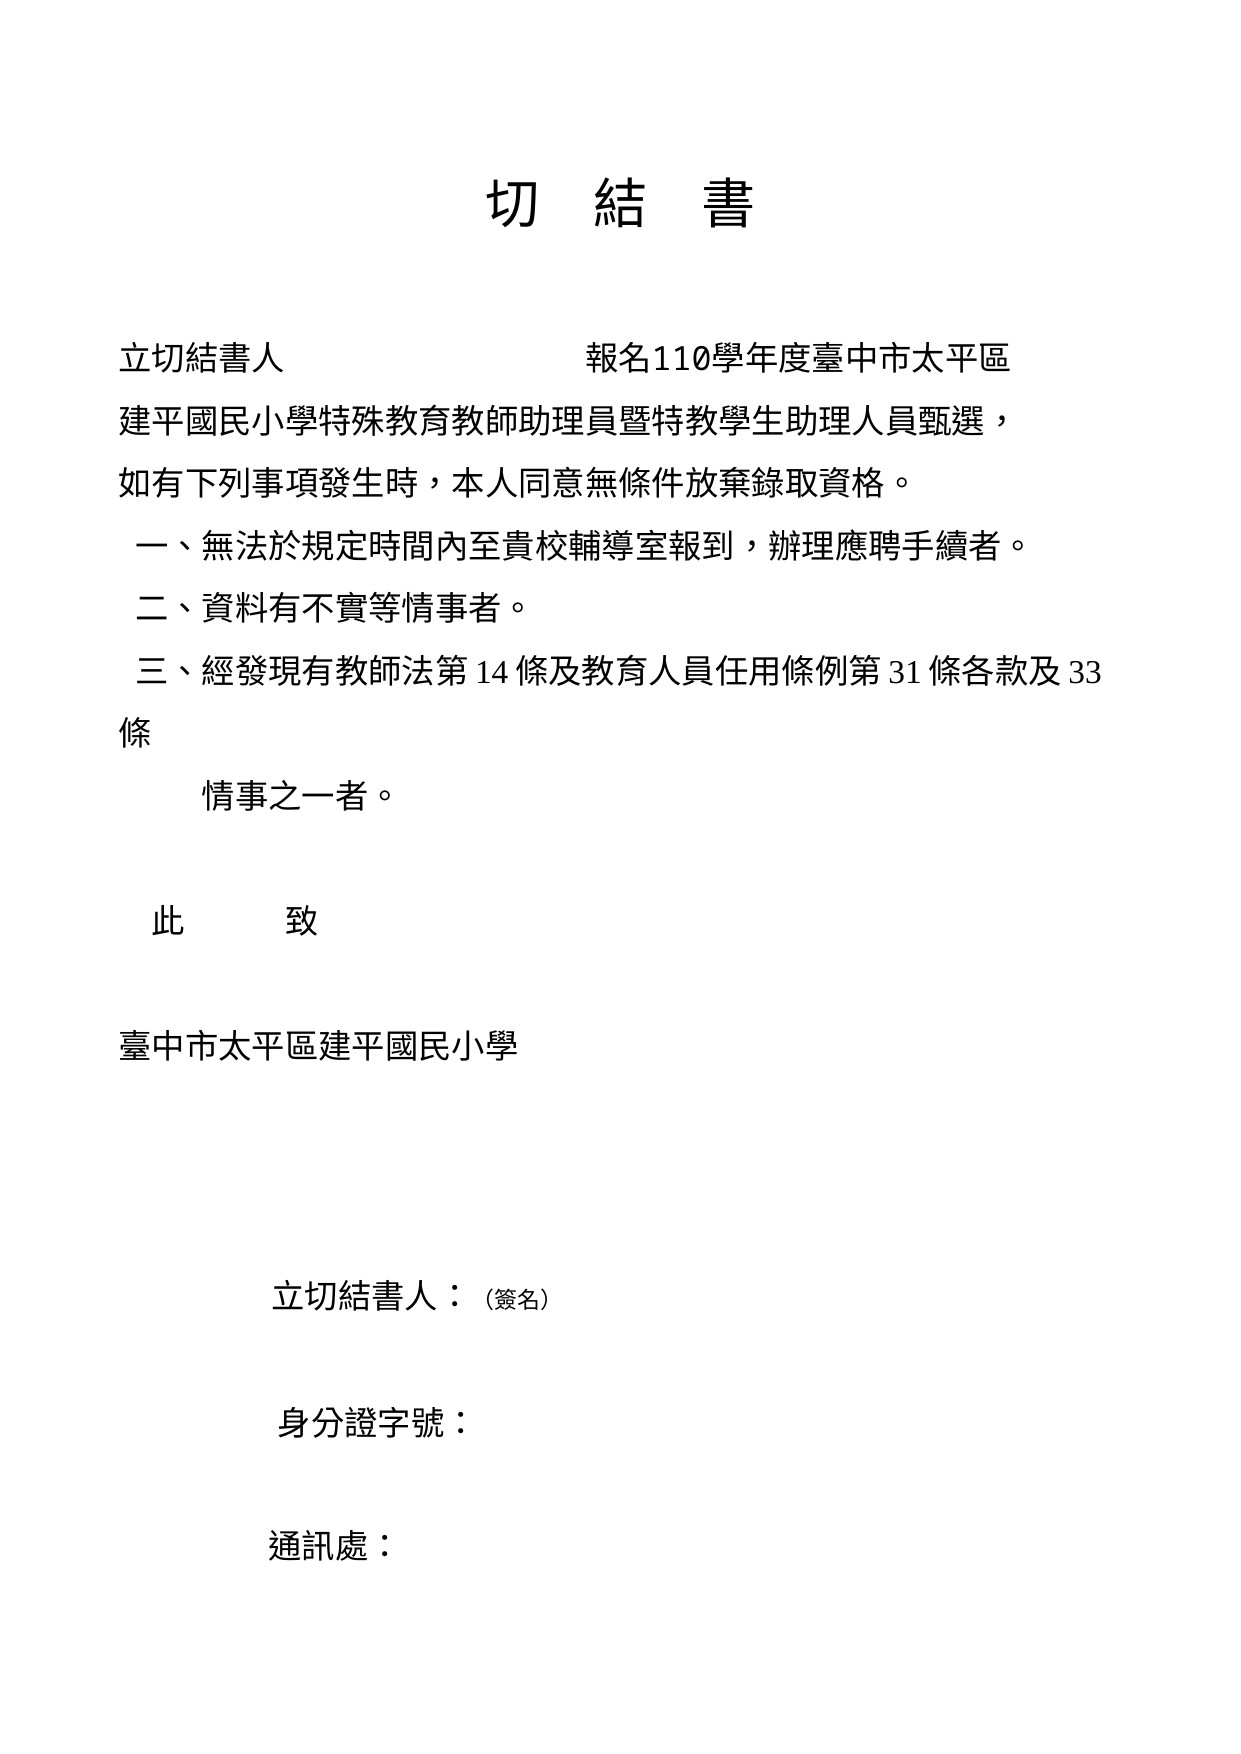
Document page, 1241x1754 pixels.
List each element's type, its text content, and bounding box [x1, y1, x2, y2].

text 一、無法於規定時間內至貴校輔導室報到，辦理應聘手續者。 [118, 502, 1122, 564]
text 二、資料有不實等情事者。 [118, 564, 1122, 627]
text 此 致 [118, 877, 1122, 939]
text 建平國民小學特殊教育教師助理員暨特教學生助理人員甄選， [118, 377, 1122, 439]
text 如有下列事項發生時，本人同意無條件放棄錄取資格。 [118, 439, 1122, 502]
text 三、經發現有教師法第14條及教育人員任用條例第31條各款及33條 [118, 627, 1122, 752]
text 情事之一者。 [118, 752, 1122, 814]
text 立切結書人 報名110學年度臺中市太平區 [118, 314, 1122, 377]
text 立切結書人：（簽名） [118, 1252, 1122, 1314]
text 通訊處： [118, 1502, 1122, 1564]
text 切 結 書 [118, 127, 1122, 252]
text 臺中市太平區建平國民小學 [118, 1002, 1122, 1064]
text 身分證字號： [118, 1377, 1122, 1439]
